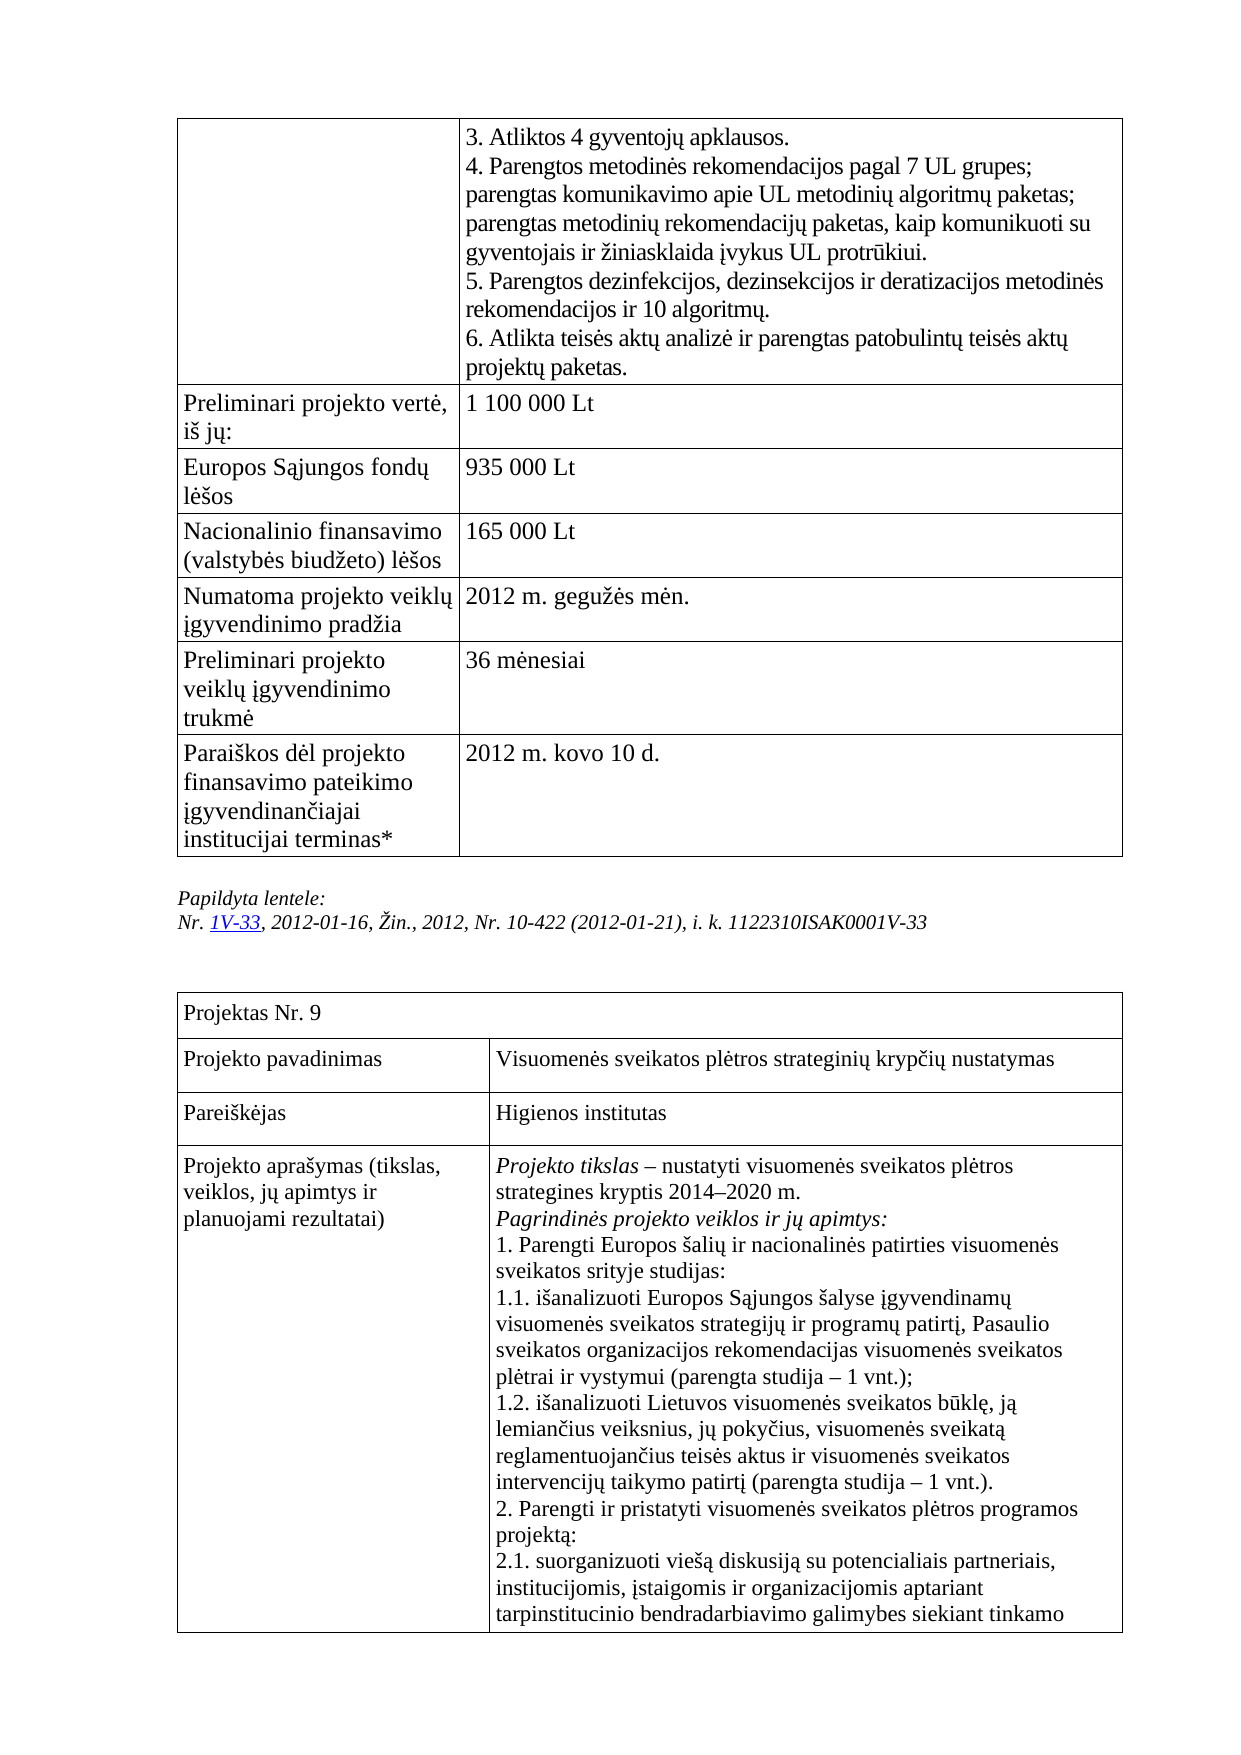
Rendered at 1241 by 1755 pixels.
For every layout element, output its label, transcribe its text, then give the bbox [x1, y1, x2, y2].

table_cell 1 100 000 Lt [460, 385, 1122, 448]
table_cell Projekto tikslas – nustatyti visuomenės sveikatos plėtros strategines kryptis 2014–2020 m. Pagrindinės projekto veiklos ir jų apimtys: 1. Parengti Europos šalių ir nacionalinės patirties visuomenės sveikatos srityje studijas: 1.1. išanalizuoti Europos Sąjungos šalyse įgyvendinamų visuomenės sveikatos strategijų ir programų patirtį, Pasaulio sveikatos organizacijos rekomendacijas visuomenės sveikatos plėtrai ir vystymui (parengta studija – 1 vnt.); 1.2. išanalizuoti Lietuvos visuomenės sveikatos būklę, ją lemiančius veiksnius, jų pokyčius, visuomenės sveikatą reglamentuojančius teisės aktus ir visuomenės sveikatos intervencijų taikymo patirtį (parengta studija – 1 vnt.). 2. Parengti ir pristatyti visuomenės sveikatos plėtros programos projektą: 2.1. suorganizuoti viešą diskusiją su potencialiais partneriais, institucijomis, įstaigomis ir organizacijomis aptariant tarpinstitucinio bendradarbiavimo galimybes siekiant tinkamo [490, 1146, 1122, 1632]
table_cell [178, 119, 459, 384]
table_cell Numatoma projekto veiklų įgyvendinimo pradžia [178, 578, 459, 641]
table_cell 3. Atliktos 4 gyventojų apklausos. 4. Parengtos metodinės rekomendacijos pagal 7 UL grupes; parengtas komunikavimo apie UL metodinių algoritmų paketas; parengtas metodinių rekomendacijų paketas, kaip komunikuoti su gyventojais ir žiniasklaida įvykus UL protrūkiui. 5. Parengtos dezinfekcijos, dezinsekcijos ir deratizacijos metodinės rekomendacijos ir 10 algoritmų. 6. Atlikta teisės aktų analizė ir parengtas patobulintų teisės aktų projektų paketas. [460, 119, 1122, 384]
table_cell Projekto aprašymas (tikslas, veiklos, jų apimtys ir planuojami rezultatai) [178, 1146, 489, 1632]
text Papildyta lentele: [177, 886, 1122, 910]
table_cell 36 mėnesiai [460, 642, 1122, 734]
table_cell Nacionalinio finansavimo (valstybės biudžeto) lėšos [178, 514, 459, 577]
table_cell Preliminari projekto vertė, iš jų: [178, 385, 459, 448]
table_cell 935 000 Lt [460, 449, 1122, 512]
table_header Projektas Nr. 9 [178, 993, 1122, 1037]
table_cell 2012 m. kovo 10 d. [460, 735, 1122, 856]
table_cell Europos Sąjungos fondų lėšos [178, 449, 459, 512]
table_cell Visuomenės sveikatos plėtros strateginių krypčių nustatymas [490, 1039, 1122, 1092]
table_cell Preliminari projekto veiklų įgyvendinimo trukmė [178, 642, 459, 734]
table_cell 2012 m. gegužės mėn. [460, 578, 1122, 641]
text Nr. 1V-33, 2012-01-16, Žin., 2012, Nr. 10-422 (2012-01-21), i. k. 1122310ISAK0001V-33 [177, 910, 1122, 934]
table_cell Projekto pavadinimas [178, 1039, 489, 1092]
table_cell 165 000 Lt [460, 514, 1122, 577]
table_cell Pareiškėjas [178, 1093, 489, 1145]
table_cell Paraiškos dėl projekto finansavimo pateikimo įgyvendinančiajai institucijai terminas* [178, 735, 459, 856]
table_cell Higienos institutas [490, 1093, 1122, 1145]
